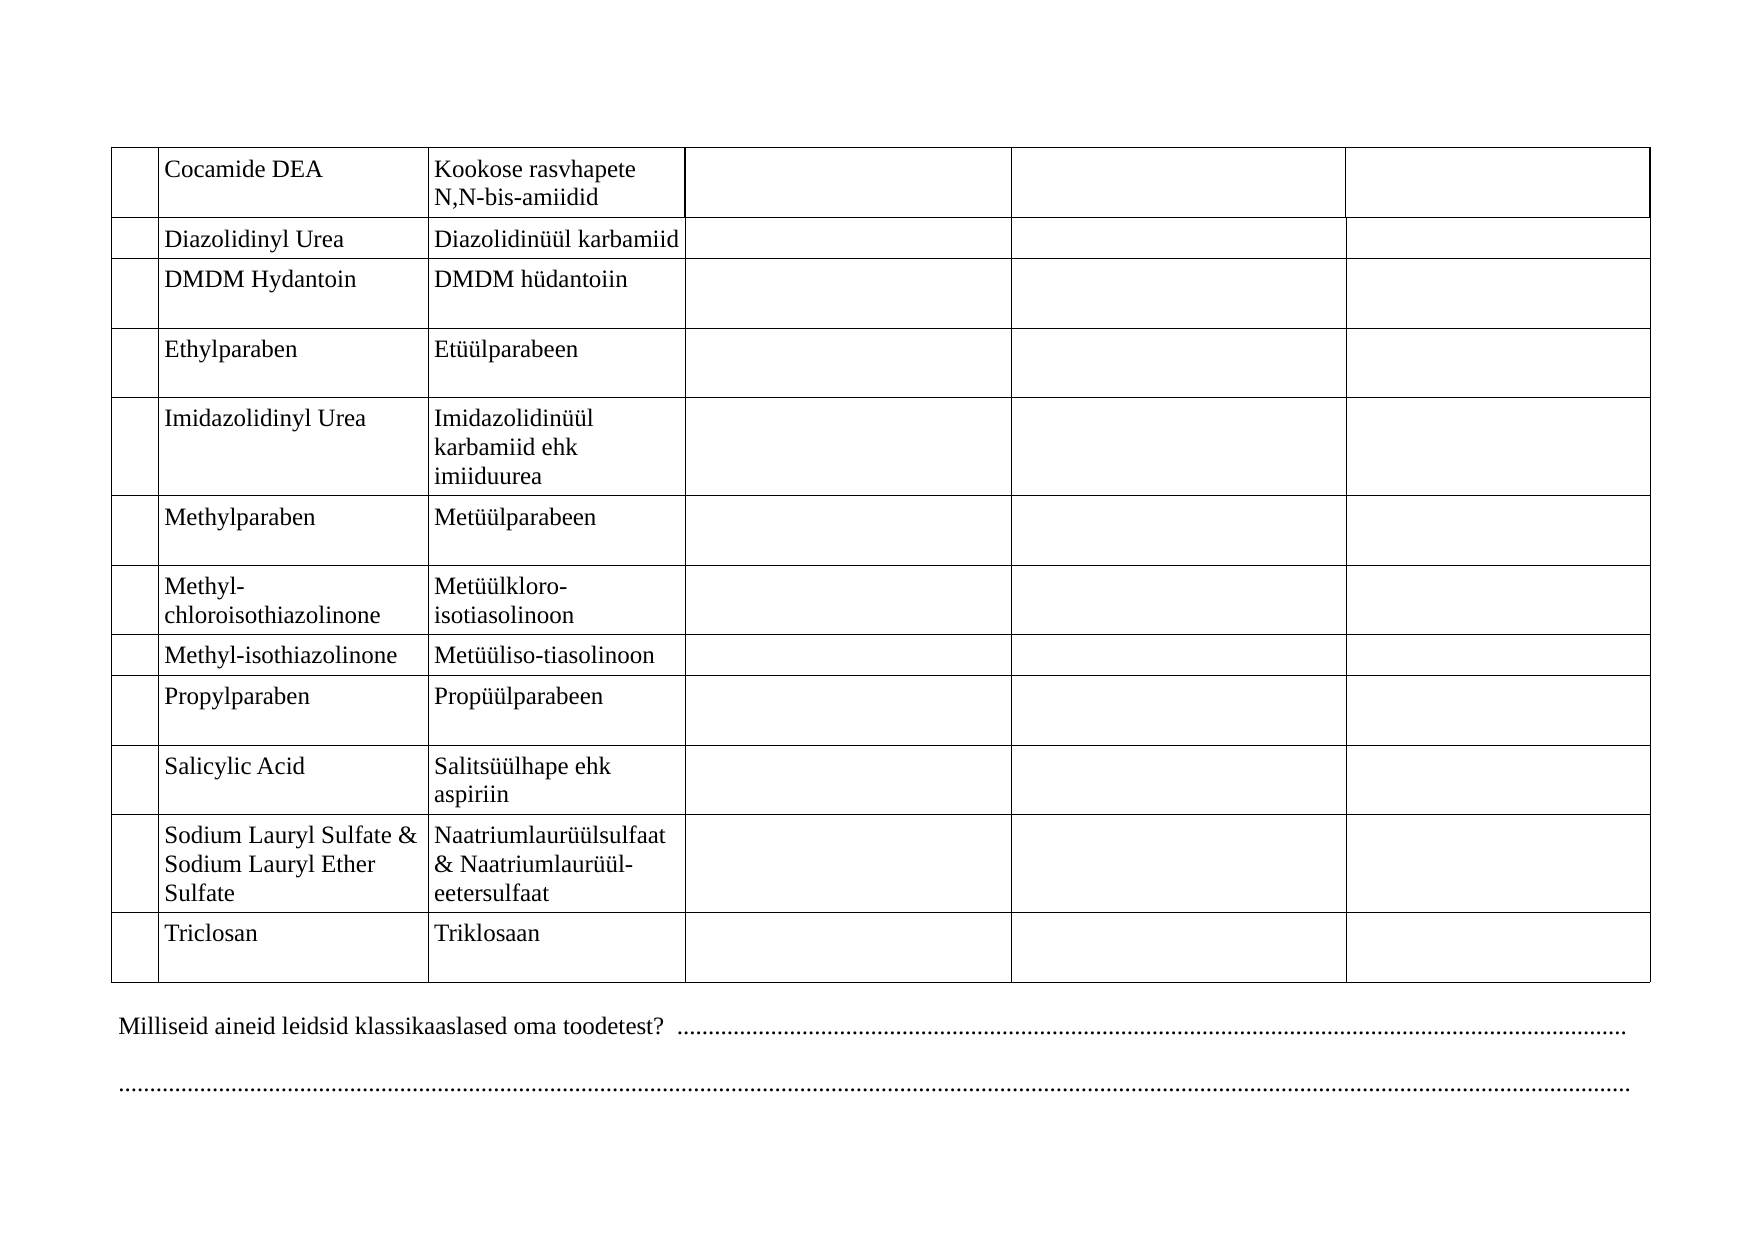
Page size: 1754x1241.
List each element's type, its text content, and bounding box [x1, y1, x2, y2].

table_cell Diazolidinüül karbamiid [429, 218, 685, 258]
table_cell Imidazolidinyl Urea [159, 398, 428, 495]
table_cell Methyl-isothiazolinone [159, 635, 428, 675]
table_cell Methyl-chloroisothiazolinone [159, 566, 428, 634]
table_cell [112, 746, 158, 814]
table_cell Etüülparabeen [429, 329, 685, 397]
table_cell Salitsüülhape ehk aspiriin [429, 746, 685, 814]
table_cell Imidazolidinüül karbamiid ehk imiiduurea [429, 398, 685, 495]
table_cell [686, 398, 1011, 495]
table_cell [686, 329, 1011, 397]
table_cell [686, 218, 1011, 258]
table_cell Metüülparabeen [429, 496, 685, 565]
table_cell Ethylparaben [159, 329, 428, 397]
table_cell [1012, 496, 1346, 565]
table_cell [112, 676, 158, 744]
table_cell [686, 913, 1011, 982]
table_cell [1347, 329, 1650, 397]
table_cell Diazolidinyl Urea [159, 218, 428, 258]
table_cell [1347, 746, 1650, 814]
table_cell DMDM Hydantoin [159, 259, 428, 328]
table_cell [1347, 635, 1650, 675]
text .................................................................................................................................................................................................................................................. [118, 1068, 1636, 1097]
table_cell [1347, 913, 1650, 982]
table_cell [1012, 398, 1346, 495]
table_cell [686, 815, 1011, 912]
table_cell DMDM hüdantoiin [429, 259, 685, 328]
table_cell Sodium Lauryl Sulfate & Sodium Lauryl Ether Sulfate [159, 815, 428, 912]
table_cell [1347, 259, 1650, 328]
table_cell [1012, 566, 1346, 634]
table_header Kookose rasvhapete N,N-bis-amiidid [429, 148, 684, 217]
table_cell [686, 746, 1011, 814]
table_cell Propylparaben [159, 676, 428, 744]
table_cell [686, 566, 1011, 634]
table_cell [1012, 913, 1346, 982]
table_cell [1012, 218, 1346, 258]
table_cell Propüülparabeen [429, 676, 685, 744]
table_cell [1347, 566, 1650, 634]
table_cell [112, 496, 158, 565]
text Milliseid aineid leidsid klassikaaslased oma toodetest? ........................................................................................................................................................ [118, 1011, 1636, 1040]
table_header [112, 148, 158, 217]
table_cell Triklosaan [429, 913, 685, 982]
table_cell [1012, 635, 1346, 675]
table_cell [1012, 329, 1346, 397]
table_cell [1347, 815, 1650, 912]
table_cell [112, 635, 158, 675]
table_cell Triclosan [159, 913, 428, 982]
table_cell [1347, 676, 1650, 744]
table_cell Naatriumlaurüülsulfaat & Naatriumlaurüül-eetersulfaat [429, 815, 685, 912]
table_cell [1347, 496, 1650, 565]
table_cell [1012, 746, 1346, 814]
table_header [1346, 148, 1649, 217]
table_cell [686, 635, 1011, 675]
table_cell [1347, 398, 1650, 495]
table_cell [112, 913, 158, 982]
table_cell [1012, 259, 1346, 328]
table_cell [112, 218, 158, 258]
table_cell [112, 259, 158, 328]
table_cell [1012, 815, 1346, 912]
table_cell [686, 259, 1011, 328]
table_header Cocamide DEA [159, 148, 428, 217]
table_cell Methylparaben [159, 496, 428, 565]
table_cell [112, 329, 158, 397]
table_header [1012, 148, 1345, 217]
table_header [686, 148, 1011, 217]
table_cell Metüüliso-tiasolinoon [429, 635, 685, 675]
table_cell [112, 815, 158, 912]
table_cell [1347, 218, 1650, 258]
table_cell [112, 398, 158, 495]
table_cell [686, 496, 1011, 565]
table_cell Metüülkloro-isotiasolinoon [429, 566, 685, 634]
table_cell [112, 566, 158, 634]
table_cell [1012, 676, 1346, 744]
table_cell Salicylic Acid [159, 746, 428, 814]
table_cell [686, 676, 1011, 744]
